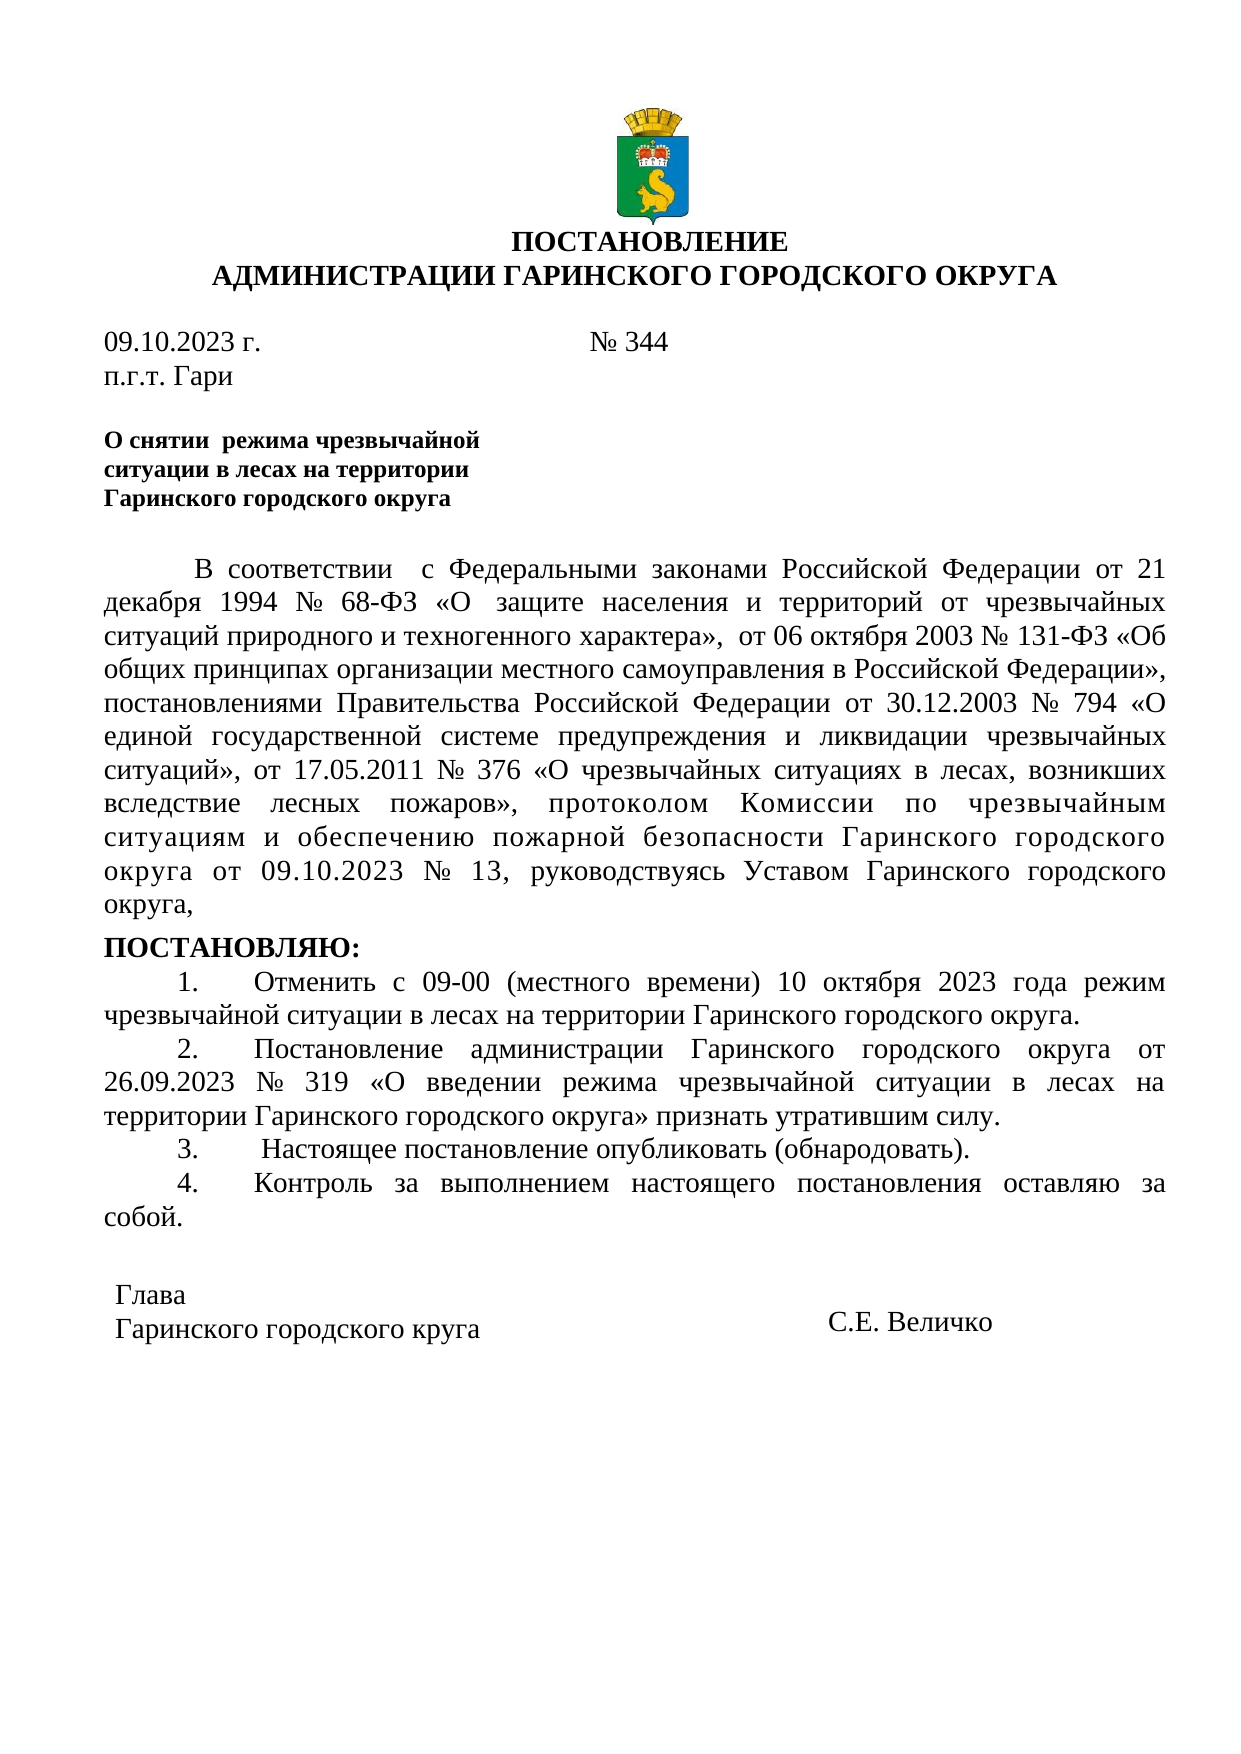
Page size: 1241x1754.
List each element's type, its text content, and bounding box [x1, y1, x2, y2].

text Гаринского городского округа [103, 483, 626, 512]
picture [617, 108, 689, 225]
list Контроль за выполнением настоящего постановления оставляю за собой. [103, 1165, 1166, 1232]
text АДМИНИСТРАЦИИ ГАРИНСКОГО ГОРОДСКОГО ОКРУГА [103, 258, 1071, 291]
text В соответствии с Федеральными законами Российской Федерации от 21 декабря 1994 № 68-ФЗ «О защите населения и территорий от чрезвычайных ситуаций природного и техногенного характера», от 06 октября 2003 № 131-ФЗ «Об общих принципах организации местного самоуправления в Российской Федерации», постановлениями Правительства Российской Федерации от 30.12.2003 № 794 «О единой государственной системе предупреждения и ликвидации чрезвычайных ситуаций», от 17.05.2011 № 376 «О чрезвычайных ситуациях в лесах, возникших вследствие лесных пожаров», протоколом Комиссии по чрезвычайным ситуациям и обеспечению пожарной безопасности Гаринского городского округа от 09.10.2023 № 13, руководствуясь Уставом Гаринского городского округа, [103, 551, 1166, 920]
subtitle ПОСТАНОВЛЯЮ: [103, 931, 1178, 964]
table_header [600, 1266, 817, 1376]
text п.г.т. Гари [103, 358, 1178, 392]
text 09.10.2023 г. № 344 [103, 325, 1178, 358]
text ситуации в лесах на территории [103, 454, 626, 483]
table_header Глава Гаринского городского круга [104, 1266, 599, 1376]
table_header С.Е. Величко [817, 1266, 1171, 1376]
list Отменить с 09-00 (местного времени) 10 октября 2023 года режим чрезвычайной ситуации в лесах на территории Гаринского городского округа. [103, 964, 1166, 1031]
subtitle ПОСТАНОВЛЕНИЕ [229, 224, 1071, 258]
list Настоящее постановление опубликовать (обнародовать). [103, 1132, 1166, 1165]
text О снятии режима чрезвычайной [103, 426, 626, 454]
list Постановление администрации Гаринского городского округа от 26.09.2023 № 319 «О введении режима чрезвычайной ситуации в лесах на территории Гаринского городского округа» признать утратившим силу. [103, 1031, 1166, 1132]
